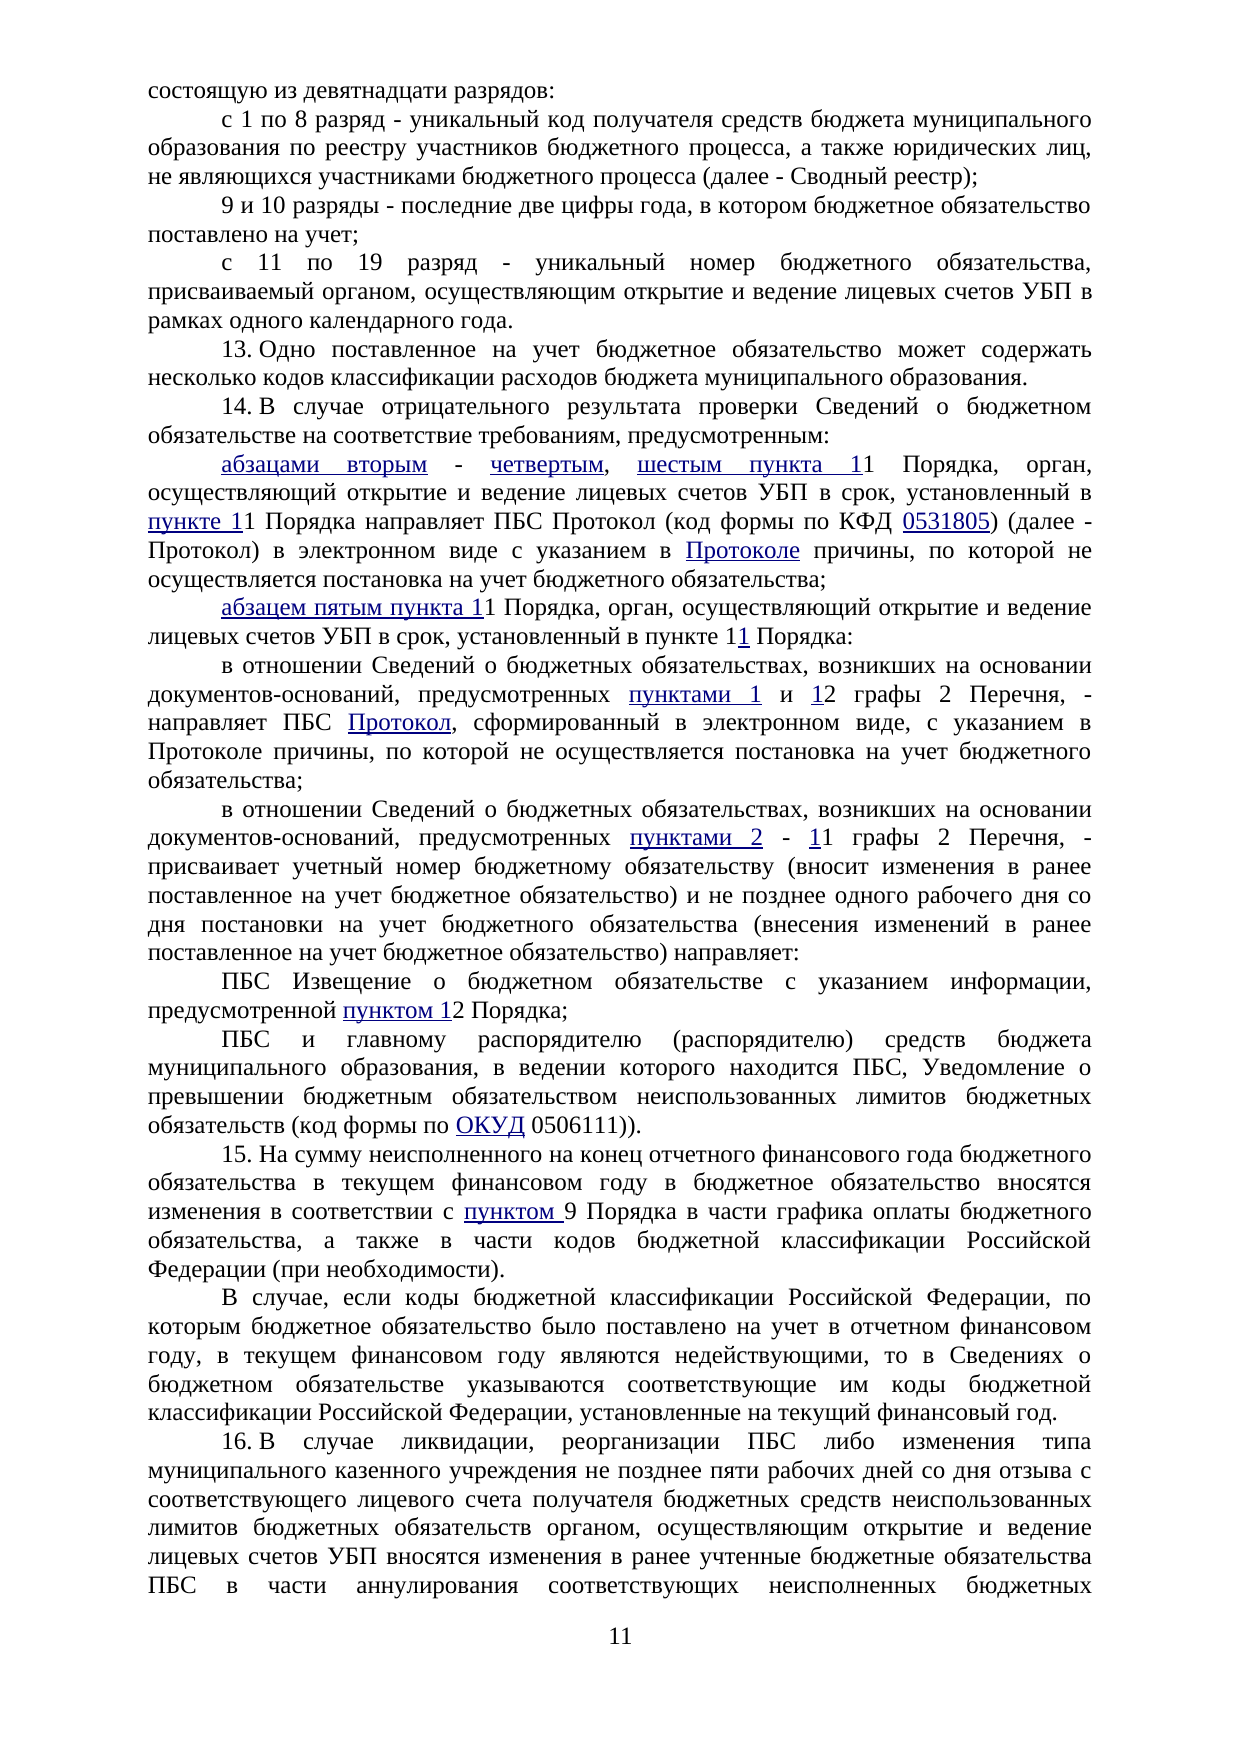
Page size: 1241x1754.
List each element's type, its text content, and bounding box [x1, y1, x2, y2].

text абзацем пятым пункта 11 Порядка, орган, осуществляющий открытие и ведение лицевых счетов УБП в срок, установленный в пункте 11 Порядка: [148, 592, 1092, 650]
text ПБС и главному распорядителю (распорядителю) средств бюджета муниципального образования, в ведении которого находится ПБС, Уведомление о превышении бюджетным обязательством неиспользованных лимитов бюджетных обязательств (код формы по ОКУД 0506111)). [148, 1024, 1092, 1139]
text 9 и 10 разряды - последние две цифры года, в котором бюджетное обязательство поставлено на учет; [148, 190, 1092, 247]
text в отношении Сведений о бюджетных обязательствах, возникших на основании документов-оснований, предусмотренных пунктами 1 и 12 графы 2 Перечня, - направляет ПБС Протокол, сформированный в электронном виде, с указанием в Протоколе причины, по которой не осуществляется постановка на учет бюджетного обязательства; [148, 650, 1092, 794]
text состоящую из девятнадцати разрядов: [148, 75, 1092, 104]
text с 11 по 19 разряд - уникальный номер бюджетного обязательства, присваиваемый органом, осуществляющим открытие и ведение лицевых счетов УБП в рамках одного календарного года. [148, 247, 1092, 334]
text абзацами вторым - четвертым, шестым пункта 11 Порядка, орган, осуществляющий открытие и ведение лицевых счетов УБП в срок, установленный в пункте 11 Порядка направляет ПБС Протокол (код формы по КФД 0531805) (далее - Протокол) в электронном виде с указанием в Протоколе причины, по которой не осуществляется постановка на учет бюджетного обязательства; [148, 449, 1092, 592]
text В случае, если коды бюджетной классификации Российской Федерации, по которым бюджетное обязательство было поставлено на учет в отчетном финансовом году, в текущем финансовом году являются недействующими, то в Сведениях о бюджетном обязательстве указываются соответствующие им коды бюджетной классификации Российской Федерации, установленные на текущий финансовый год. [148, 1282, 1092, 1426]
text ПБС Извещение о бюджетном обязательстве с указанием информации, предусмотренной пунктом 12 Порядка; [148, 966, 1092, 1024]
text 13. Одно поставленное на учет бюджетное обязательство может содержать несколько кодов классификации расходов бюджета муниципального образования. [148, 334, 1092, 391]
text с 1 по 8 разряд - уникальный код получателя средств бюджета муниципального образования по реестру участников бюджетного процесса, а также юридических лиц, не являющихся участниками бюджетного процесса (далее - Сводный реестр); [148, 104, 1092, 190]
text 15. На сумму неисполненного на конец отчетного финансового года бюджетного обязательства в текущем финансовом году в бюджетное обязательство вносятся изменения в соответствии с пунктом 9 Порядка в части графика оплаты бюджетного обязательства, а также в части кодов бюджетной классификации Российской Федерации (при необходимости). [148, 1139, 1092, 1282]
text 14. В случае отрицательного результата проверки Сведений о бюджетном обязательстве на соответствие требованиям, предусмотренным: [148, 391, 1092, 449]
text в отношении Сведений о бюджетных обязательствах, возникших на основании документов-оснований, предусмотренных пунктами 2 - 11 графы 2 Перечня, - присваивает учетный номер бюджетному обязательству (вносит изменения в ранее поставленное на учет бюджетное обязательство) и не позднее одного рабочего дня со дня постановки на учет бюджетного обязательства (внесения изменений в ранее поставленное на учет бюджетное обязательство) направляет: [148, 794, 1092, 966]
text 16. В случае ликвидации, реорганизации ПБС либо изменения типа муниципального казенного учреждения не позднее пяти рабочих дней со дня отзыва с соответствующего лицевого счета получателя бюджетных средств неиспользованных лимитов бюджетных обязательств органом, осуществляющим открытие и ведение лицевых счетов УБП вносятся изменения в ранее учтенные бюджетные обязательства ПБС в части аннулирования соответствующих неисполненных бюджетных [148, 1426, 1092, 1599]
